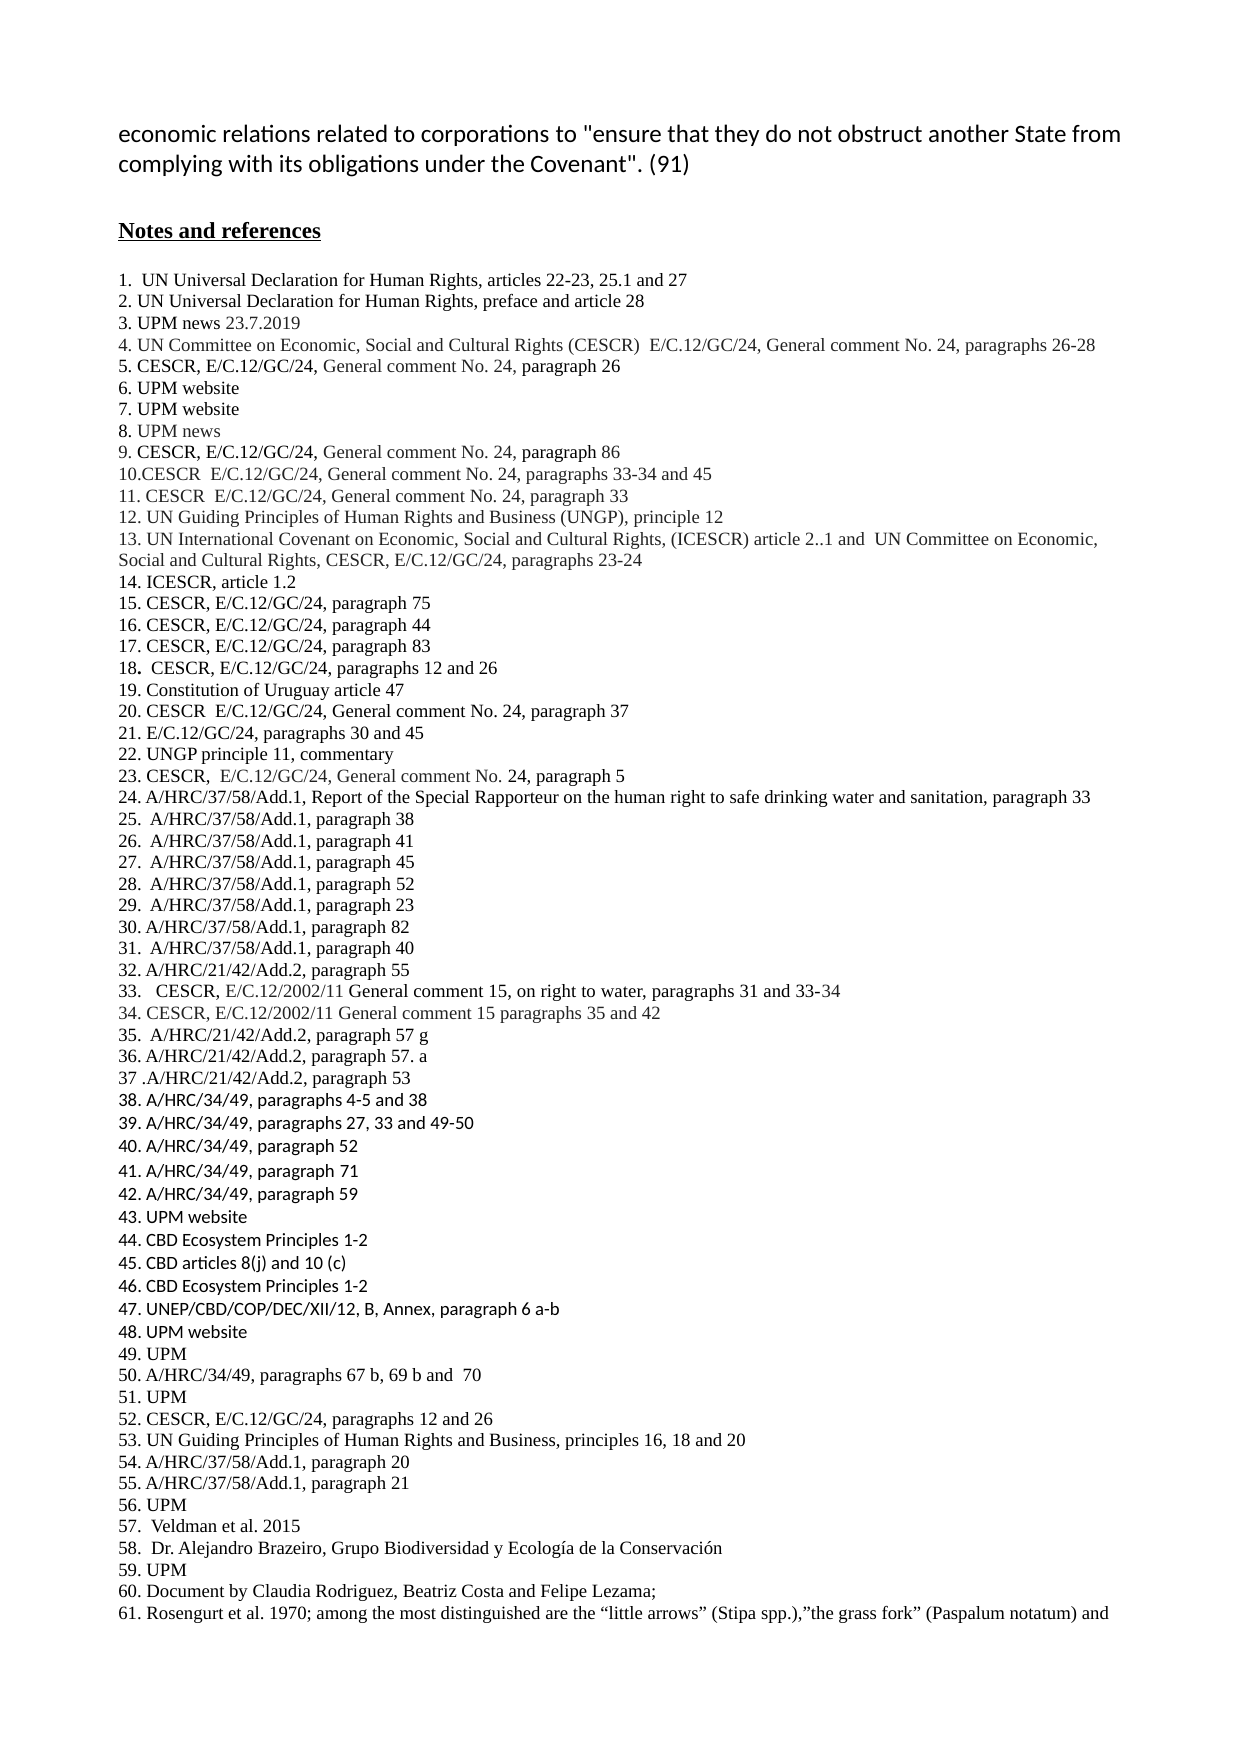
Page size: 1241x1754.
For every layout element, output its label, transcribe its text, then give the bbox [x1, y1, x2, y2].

text 50. A/HRC/34/49, paragraphs 67 b, 69 b and 70 [118, 1364, 1122, 1386]
text 31. A/HRC/37/58/Add.1, paragraph 40 [118, 937, 1122, 959]
text 39. A/HRC/34/49, paragraphs 27, 33 and 49-50 [118, 1111, 1122, 1134]
text 41. A/HRC/34/49, paragraph 71 [118, 1157, 1122, 1182]
text 9. CESCR, E/C.12/GC/24, General comment No. 24, paragraph 86 [118, 441, 1122, 463]
text 30. A/HRC/37/58/Add.1, paragraph 82 [118, 916, 1122, 937]
text 28. A/HRC/37/58/Add.1, paragraph 52 [118, 873, 1122, 894]
text 20. CESCR E/C.12/GC/24, General comment No. 24, paragraph 37 [118, 700, 1122, 722]
text 55. A/HRC/37/58/Add.1, paragraph 21 [118, 1472, 1122, 1494]
text 58. Dr. Alejandro Brazeiro, Grupo Biodiversidad y Ecología de la Conservación [118, 1537, 1122, 1558]
text 38. A/HRC/34/49, paragraphs 4-5 and 38 [118, 1088, 1122, 1111]
text 26. A/HRC/37/58/Add.1, paragraph 41 [118, 829, 1122, 851]
text 37 .A/HRC/21/42/Add.2, paragraph 53 [118, 1067, 1122, 1088]
text 46. CBD Ecosystem Principles 1-2 [118, 1274, 1122, 1297]
text 11. CESCR E/C.12/GC/24, General comment No. 24, paragraph 33 [118, 484, 1122, 506]
text 23. CESCR, E/C.12/GC/24, General comment No. 24, paragraph 5 [118, 765, 1122, 786]
text 1. UN Universal Declaration for Human Rights, articles 22-23, 25.1 and 27 [118, 269, 1122, 290]
text 33. CESCR, E/C.12/2002/11 General comment 15, on right to water, paragraphs 31 and 33-34 [118, 980, 1122, 1002]
text 16. CESCR, E/C.12/GC/24, paragraph 44 [118, 614, 1122, 635]
text 14. ICESCR, article 1.2 [118, 571, 1122, 592]
text 18. CESCR, E/C.12/GC/24, paragraphs 12 and 26 [118, 657, 1122, 678]
text 42. A/HRC/34/49, paragraph 59 [118, 1182, 1122, 1205]
text economic relations related to corporations to "ensure that they do not obstruct another State from complying with its obligations under the Covenant". (91) [118, 118, 1122, 179]
text 15. CESCR, E/C.12/GC/24, paragraph 75 [118, 592, 1122, 614]
text 57. Veldman et al. 2015 [118, 1515, 1122, 1537]
text 21. E/C.12/GC/24, paragraphs 30 and 45 [118, 722, 1122, 743]
text 25. A/HRC/37/58/Add.1, paragraph 38 [118, 808, 1122, 829]
text 5. CESCR, E/C.12/GC/24, General comment No. 24, paragraph 26 [118, 355, 1122, 377]
text 19. Constitution of Uruguay article 47 [118, 678, 1122, 700]
text 40. A/HRC/34/49, paragraph 52 [118, 1134, 1122, 1157]
text 6. UPM website [118, 377, 1122, 398]
text 44. CBD Ecosystem Principles 1-2 [118, 1228, 1122, 1251]
text 47. UNEP/CBD/COP/DEC/XII/12, B, Annex, paragraph 6 a-b [118, 1297, 1122, 1320]
text 60. Document by Claudia Rodriguez, Beatriz Costa and Felipe Lezama; [118, 1580, 1122, 1602]
text 35. A/HRC/21/42/Add.2, paragraph 57 g [118, 1023, 1122, 1045]
text 4. UN Committee on Economic, Social and Cultural Rights (CESCR) E/C.12/GC/24, General comment No. 24, paragraphs 26-28 [118, 333, 1122, 355]
text Notes and references [118, 217, 1122, 243]
text 10.CESCR E/C.12/GC/24, General comment No. 24, paragraphs 33-34 and 45 [118, 463, 1122, 484]
text 7. UPM website [118, 398, 1122, 420]
text 49. UPM [118, 1343, 1122, 1364]
text 12. UN Guiding Principles of Human Rights and Business (UNGP), principle 12 [118, 506, 1122, 528]
text 48. UPM website [118, 1320, 1122, 1343]
text 54. A/HRC/37/58/Add.1, paragraph 20 [118, 1451, 1122, 1472]
text 45. CBD articles 8(j) and 10 (c) [118, 1251, 1122, 1274]
text 36. A/HRC/21/42/Add.2, paragraph 57. a [118, 1045, 1122, 1067]
text 27. A/HRC/37/58/Add.1, paragraph 45 [118, 851, 1122, 873]
text 13. UN International Covenant on Economic, Social and Cultural Rights, (ICESCR) article 2..1 and UN Committee on Economic, Social and Cultural Rights, CESCR, E/C.12/GC/24, paragraphs 23-24 [118, 528, 1122, 571]
text 51. UPM [118, 1386, 1122, 1407]
text 24. A/HRC/37/58/Add.1, Report of the Special Rapporteur on the human right to safe drinking water and sanitation, paragraph 33 [118, 786, 1122, 808]
text 3. UPM news 23.7.2019 [118, 312, 1122, 333]
text 29. A/HRC/37/58/Add.1, paragraph 23 [118, 894, 1122, 916]
text 61. Rosengurt et al. 1970; among the most distinguished are the “little arrows” (Stipa spp.),”the grass fork” (Paspalum notatum) and [118, 1602, 1122, 1623]
text 43. UPM website [118, 1205, 1122, 1228]
text 52. CESCR, E/C.12/GC/24, paragraphs 12 and 26 [118, 1407, 1122, 1429]
text 56. UPM [118, 1494, 1122, 1515]
text 22. UNGP principle 11, commentary [118, 743, 1122, 765]
text 53. UN Guiding Principles of Human Rights and Business, principles 16, 18 and 20 [118, 1429, 1122, 1451]
text 2. UN Universal Declaration for Human Rights, preface and article 28 [118, 290, 1122, 312]
text 34. CESCR, E/C.12/2002/11 General comment 15 paragraphs 35 and 42 [118, 1002, 1122, 1023]
text 59. UPM [118, 1558, 1122, 1580]
text 32. A/HRC/21/42/Add.2, paragraph 55 [118, 959, 1122, 980]
text 17. CESCR, E/C.12/GC/24, paragraph 83 [118, 635, 1122, 657]
text 8. UPM news [118, 420, 1122, 441]
